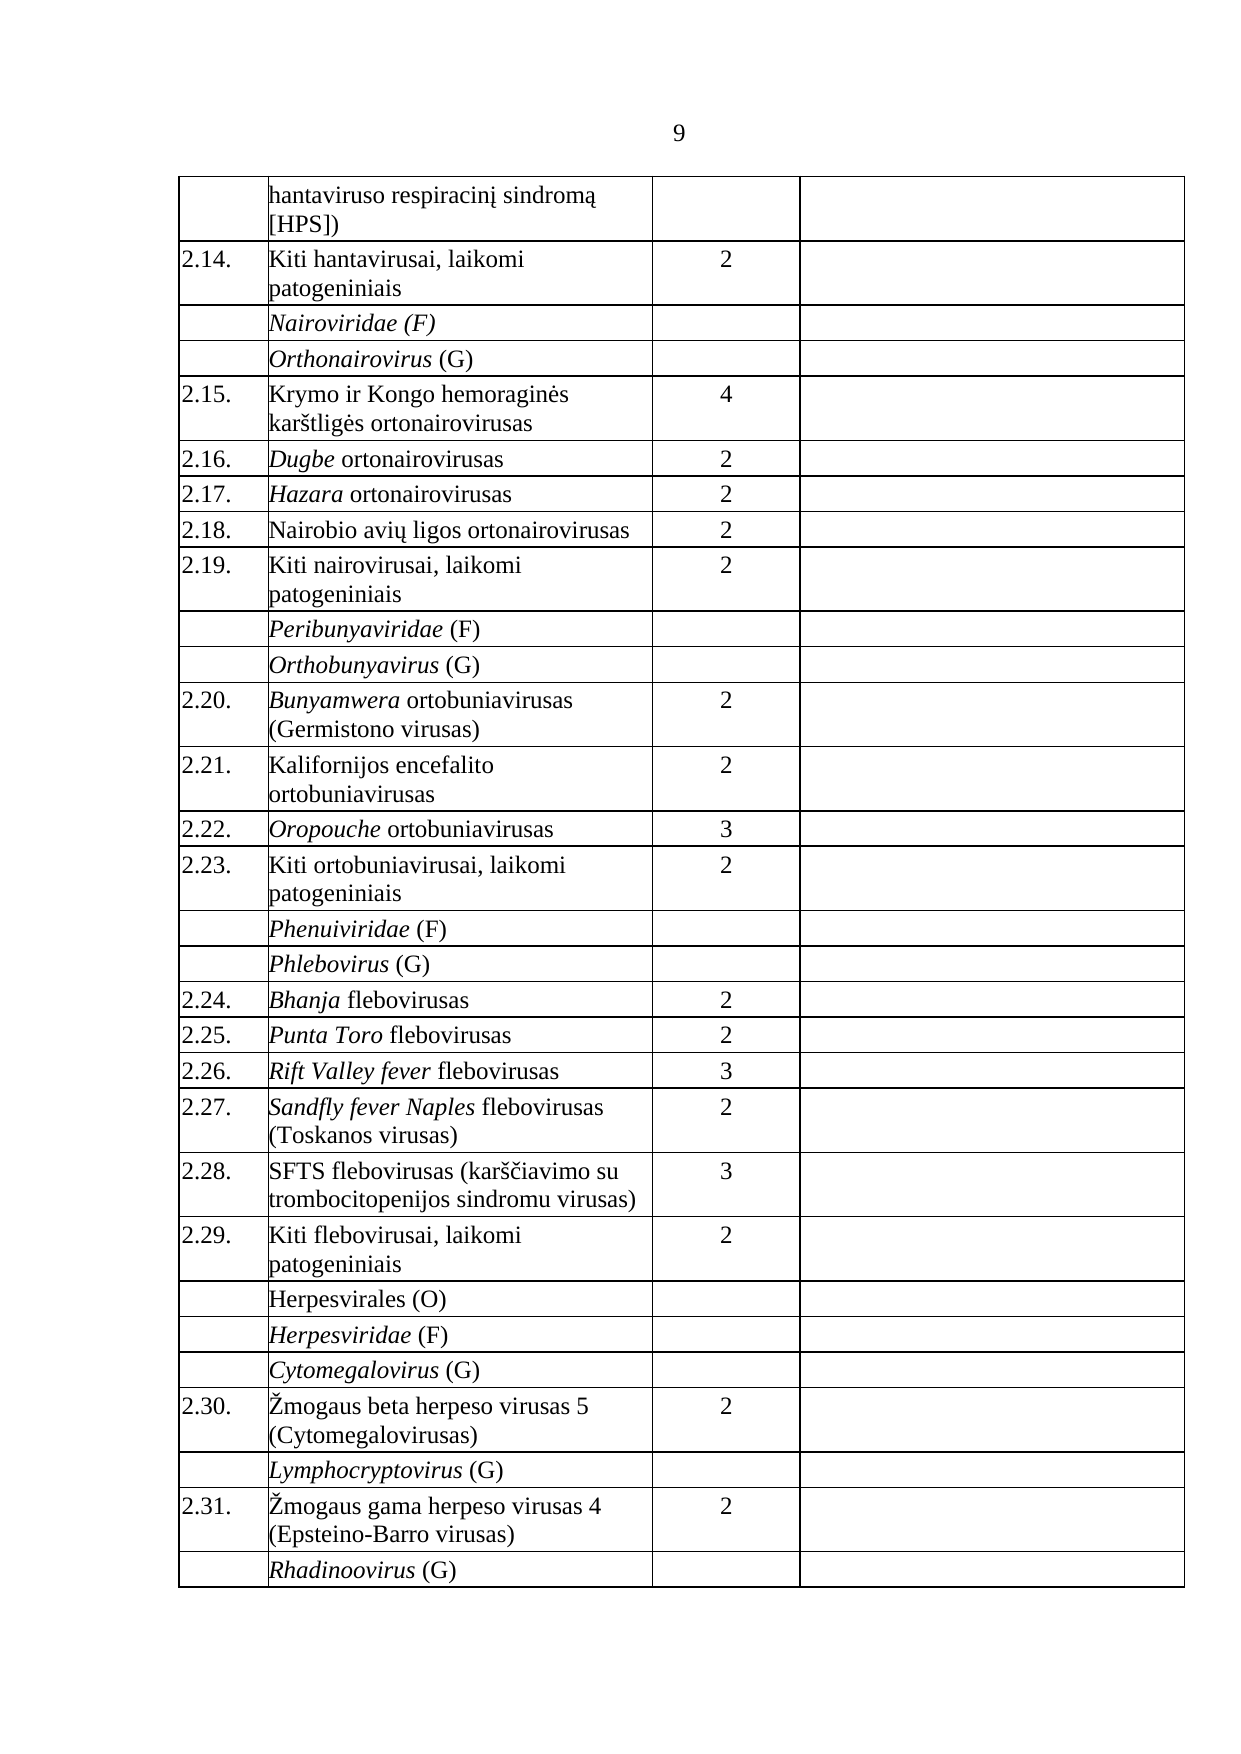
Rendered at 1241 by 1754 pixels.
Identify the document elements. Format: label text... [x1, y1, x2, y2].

table_cell [801, 847, 1184, 910]
table_cell [180, 177, 268, 240]
table_cell Lymphocryptovirus (G) [269, 1453, 652, 1486]
table_cell [801, 1217, 1184, 1280]
table_cell [801, 512, 1184, 546]
table_cell Punta Toro flebovirusas [269, 1018, 652, 1052]
table_cell Bhanja flebovirusas [269, 982, 652, 1016]
table_cell [180, 1282, 268, 1316]
table_cell 2 [653, 1388, 799, 1451]
table_cell Nairoviridae (F) [269, 306, 652, 340]
table_cell [801, 1282, 1184, 1316]
table_cell [180, 612, 268, 646]
table_cell [180, 341, 268, 375]
table_cell [653, 306, 799, 340]
table_cell [801, 242, 1184, 304]
table_cell [653, 177, 799, 240]
table_cell [801, 1552, 1184, 1586]
table_cell 2.29. [180, 1217, 268, 1280]
table_cell Herpesviridae (F) [269, 1317, 652, 1351]
table_cell [801, 947, 1184, 981]
table_cell [801, 612, 1184, 646]
table_cell 2 [653, 441, 799, 475]
table_cell [653, 612, 799, 646]
table_cell 2 [653, 683, 799, 746]
table_cell 2 [653, 512, 799, 546]
table_cell Krymo ir Kongo hemoraginės karštligės ortonairovirusas [269, 377, 652, 439]
table_cell 2 [653, 1488, 799, 1551]
table_cell 2 [653, 1217, 799, 1280]
table_cell SFTS flebovirusas (karščiavimo su trombocitopenijos sindromu virusas) [269, 1153, 652, 1216]
table_cell 2.24. [180, 982, 268, 1016]
table_cell [653, 911, 799, 945]
table_cell 2.16. [180, 441, 268, 475]
table_cell [801, 1053, 1184, 1087]
table_cell 2.30. [180, 1388, 268, 1451]
table_cell 2.18. [180, 512, 268, 546]
table_cell Herpesvirales (O) [269, 1282, 652, 1316]
table_cell 2 [653, 747, 799, 810]
table_cell [801, 177, 1184, 240]
table_cell [653, 647, 799, 681]
table_cell [180, 647, 268, 681]
table_cell 2.26. [180, 1053, 268, 1087]
table_cell 2.19. [180, 548, 268, 610]
table_cell [653, 1282, 799, 1316]
table_cell 2.28. [180, 1153, 268, 1216]
table_cell Nairobio avių ligos ortonairovirusas [269, 512, 652, 546]
table_cell Rhadinoovirus (G) [269, 1552, 652, 1586]
table_cell [180, 1552, 268, 1586]
table_cell [801, 1317, 1184, 1351]
table_cell [801, 377, 1184, 439]
table_cell 2.23. [180, 847, 268, 910]
table_cell [801, 341, 1184, 375]
table_cell [653, 341, 799, 375]
table_cell [180, 1317, 268, 1351]
table_cell [801, 1488, 1184, 1551]
table_cell Kiti nairovirusai, laikomi patogeniniais [269, 548, 652, 610]
table_cell 2 [653, 847, 799, 910]
table_cell 2 [653, 1018, 799, 1052]
table_cell [801, 683, 1184, 746]
table_cell [801, 477, 1184, 511]
table_cell Phenuiviridae (F) [269, 911, 652, 945]
table_cell 4 [653, 377, 799, 439]
table_cell Orthobunyavirus (G) [269, 647, 652, 681]
table_cell [180, 911, 268, 945]
table_cell 2 [653, 1089, 799, 1152]
table_cell 2 [653, 477, 799, 511]
table_cell 2.22. [180, 812, 268, 845]
table_cell [801, 1153, 1184, 1216]
table_cell Peribunyaviridae (F) [269, 612, 652, 646]
table_cell [180, 947, 268, 981]
table_cell 2 [653, 548, 799, 610]
table_cell Kiti hantavirusai, laikomi patogeniniais [269, 242, 652, 304]
table_cell Rift Valley fever flebovirusas [269, 1053, 652, 1087]
table_cell [801, 548, 1184, 610]
table_cell 3 [653, 1053, 799, 1087]
table_cell 2.21. [180, 747, 268, 810]
table_cell [653, 1317, 799, 1351]
table_cell 2.31. [180, 1488, 268, 1551]
table_cell Dugbe ortonairovirusas [269, 441, 652, 475]
table_cell Sandfly fever Naples flebovirusas (Toskanos virusas) [269, 1089, 652, 1152]
table_cell [801, 911, 1184, 945]
table_cell [653, 1552, 799, 1586]
table_cell Orthonairovirus (G) [269, 341, 652, 375]
table_cell [801, 1089, 1184, 1152]
table_cell [653, 1353, 799, 1387]
table_cell [801, 982, 1184, 1016]
table_cell 3 [653, 812, 799, 845]
table_cell [801, 306, 1184, 340]
table_cell 2 [653, 242, 799, 304]
table_cell 2.25. [180, 1018, 268, 1052]
table_cell 2.17. [180, 477, 268, 511]
table_cell Žmogaus beta herpeso virusas 5 (Cytomegalovirusas) [269, 1388, 652, 1451]
table_cell 2.20. [180, 683, 268, 746]
table_cell Kiti flebovirusai, laikomi patogeniniais [269, 1217, 652, 1280]
table_cell [801, 747, 1184, 810]
table_cell 2.15. [180, 377, 268, 439]
table_cell Hazara ortonairovirusas [269, 477, 652, 511]
table_cell Kiti ortobuniavirusai, laikomi patogeniniais [269, 847, 652, 910]
table_cell Phlebovirus (G) [269, 947, 652, 981]
table_cell [801, 1353, 1184, 1387]
table_cell [801, 647, 1184, 681]
table_cell Cytomegalovirus (G) [269, 1353, 652, 1387]
table_cell 2 [653, 982, 799, 1016]
table_cell 2.14. [180, 242, 268, 304]
table_cell [801, 812, 1184, 845]
table_cell hantaviruso respiracinį sindromą [HPS]) [269, 177, 652, 240]
table_cell Kalifornijos encefalito ortobuniavirusas [269, 747, 652, 810]
table_cell [801, 1388, 1184, 1451]
table_cell [180, 1453, 268, 1486]
table_cell [653, 1453, 799, 1486]
table_cell [801, 1453, 1184, 1486]
table_cell [801, 1018, 1184, 1052]
table_cell [180, 306, 268, 340]
table_cell 3 [653, 1153, 799, 1216]
table_cell Oropouche ortobuniavirusas [269, 812, 652, 845]
table_cell Žmogaus gama herpeso virusas 4 (Epsteino-Barro virusas) [269, 1488, 652, 1551]
table_cell 2.27. [180, 1089, 268, 1152]
table_cell Bunyamwera ortobuniavirusas (Germistono virusas) [269, 683, 652, 746]
table_cell [653, 947, 799, 981]
table_cell [801, 441, 1184, 475]
table_cell [180, 1353, 268, 1387]
